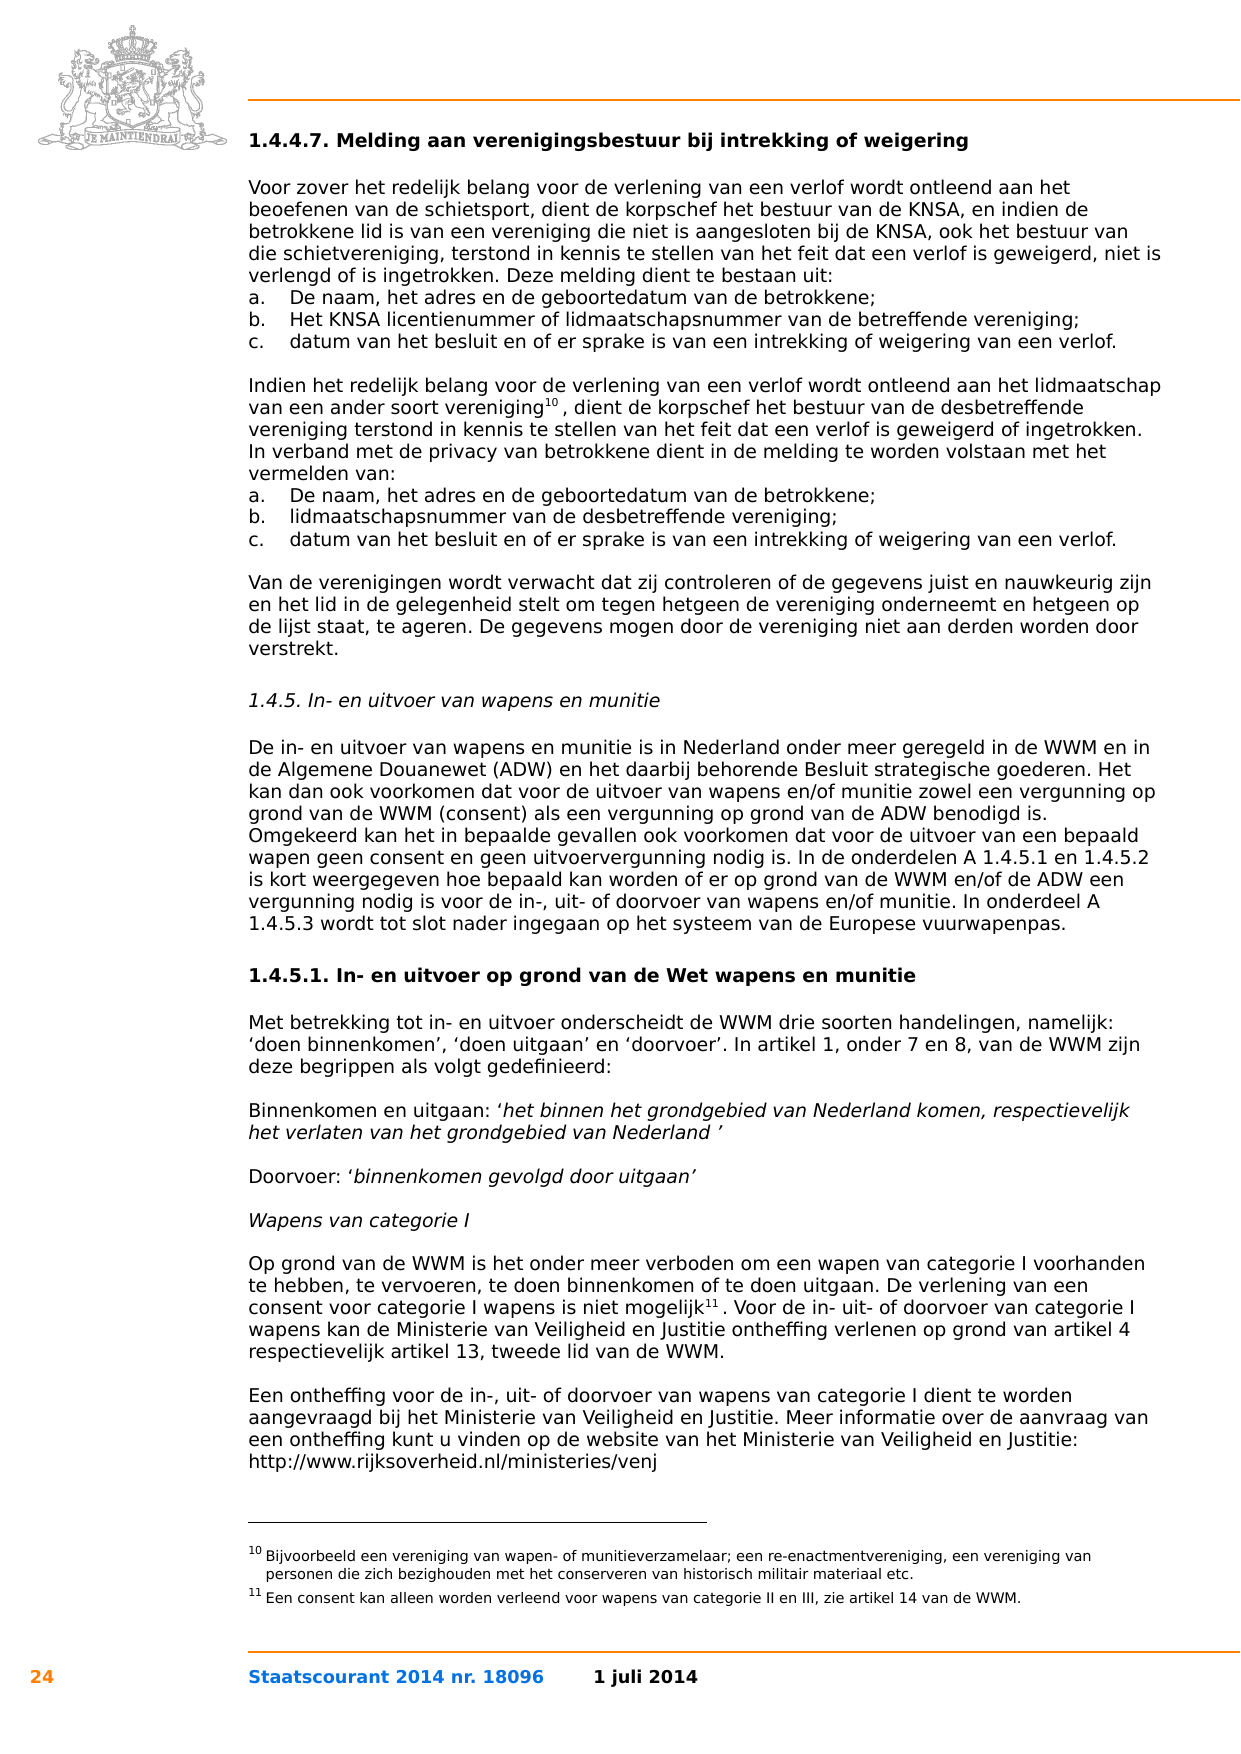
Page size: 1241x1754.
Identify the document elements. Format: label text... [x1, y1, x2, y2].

subtitle 1.4.5. In- en uitvoer van wapens en munitie [248, 690, 1163, 712]
text Voor zover het redelijk belang voor de verlening van een verlof wordt ontleend aan het beoefenen van de schietsport, dient de korpschef het bestuur van de KNSA, en indien de betrokkene lid is van een vereniging die niet is aangesloten bij de KNSA, ook het bestuur van die schietvereniging, terstond in kennis te stellen van het feit dat een verlof is geweigerd, niet is verlengd of is ingetrokken. Deze melding dient te bestaan uit: [248, 177, 1163, 287]
subtitle 1.4.4.7. Melding aan verenigingsbestuur bij intrekking of weigering [248, 130, 1163, 152]
text Op grond van de WWM is het onder meer verboden om een wapen van categorie I voorhanden te hebben, te vervoeren, te doen binnenkomen of te doen uitgaan. De verlening van een consent voor categorie I wapens is niet mogelijk. Voor de in- uit- of doorvoer van categorie I wapens kan de Ministerie van Veiligheid en Justitie ontheffing verlenen op grond van artikel 4 respectievelijk artikel 13, tweede lid van de WWM. [248, 1253, 1163, 1363]
text a. De naam, het adres en de geboortedatum van de betrokkene; [248, 484, 1163, 506]
text b. lidmaatschapsnummer van de desbetreffende vereniging; [248, 506, 1163, 528]
text Binnenkomen en uitgaan: ‘het binnen het grondgebied van Nederland komen, respectievelijk het verlaten van het grondgebied van Nederland ’ [248, 1100, 1163, 1144]
picture [38, 25, 227, 150]
text c. datum van het besluit en of er sprake is van een intrekking of weigering van een verlof. [248, 528, 1163, 550]
text Een ontheffing voor de in-, uit- of doorvoer van wapens van categorie I dient te worden aangevraagd bij het Ministerie van Veiligheid en Justitie. Meer informatie over de aanvraag van een ontheffing kunt u vinden op de website van het Ministerie van Veiligheid en Justitie: http://www.rijksoverheid.nl/ministeries/venj [248, 1385, 1163, 1473]
text Een consent kan alleen worden verleend voor wapens van categorie II en III, zie artikel 14 van de WWM. [248, 1586, 1163, 1608]
text Indien het redelijk belang voor de verlening van een verlof wordt ontleend aan het lidmaatschap van een ander soort vereniging, dient de korpschef het bestuur van de desbetreffende vereniging terstond in kennis te stellen van het feit dat een verlof is geweigerd of ingetrokken. In verband met de privacy van betrokkene dient in de melding te worden volstaan met het vermelden van: [248, 374, 1163, 484]
text c. datum van het besluit en of er sprake is van een intrekking of weigering van een verlof. [248, 331, 1163, 353]
text Met betrekking tot in- en uitvoer onderscheidt de WWM drie soorten handelingen, namelijk: ‘doen binnenkomen’, ‘doen uitgaan’ en ‘doorvoer’. In artikel 1, onder 7 en 8, van de WWM zijn deze begrippen als volgt gedefinieerd: [248, 1012, 1163, 1078]
text Doorvoer: ‘binnenkomen gevolgd door uitgaan’ [248, 1166, 1163, 1188]
subtitle Wapens van categorie I [248, 1209, 1163, 1231]
text De in- en uitvoer van wapens en munitie is in Nederland onder meer geregeld in de WWM en in de Algemene Douanewet (ADW) en het daarbij behorende Besluit strategische goederen. Het kan dan ook voorkomen dat voor de uitvoer van wapens en/of munitie zowel een vergunning op grond van de WWM (consent) als een vergunning op grond van de ADW benodigd is. Omgekeerd kan het in bepaalde gevallen ook voorkomen dat voor de uitvoer van een bepaald wapen geen consent en geen uitvoervergunning nodig is. In de onderdelen A 1.4.5.1 en 1.4.5.2 is kort weergegeven hoe bepaald kan worden of er op grond van de WWM en/of de ADW een vergunning nodig is voor de in-, uit- of doorvoer van wapens en/of munitie. In onderdeel A 1.4.5.3 wordt tot slot nader ingegaan op het systeem van de Europese vuurwapenpas. [248, 737, 1163, 935]
text Van de verenigingen wordt verwacht dat zij controleren of de gegevens juist en nauwkeurig zijn en het lid in de gelegenheid stelt om tegen hetgeen de vereniging onderneemt en hetgeen op de lijst staat, te ageren. De gegevens mogen door de vereniging niet aan derden worden door verstrekt. [248, 572, 1163, 660]
subtitle 1.4.5.1. In- en uitvoer op grond van de Wet wapens en munitie [248, 965, 1163, 987]
text a. De naam, het adres en de geboortedatum van de betrokkene; [248, 287, 1163, 309]
text b. Het KNSA licentienummer of lidmaatschapsnummer van de betreffende vereniging; [248, 309, 1163, 331]
text Bijvoorbeeld een vereniging van wapen- of munitieverzamelaar; een re-enactmentvereniging, een vereniging van personen die zich bezighouden met het conserveren van historisch militair materiaal etc. [248, 1544, 1163, 1583]
